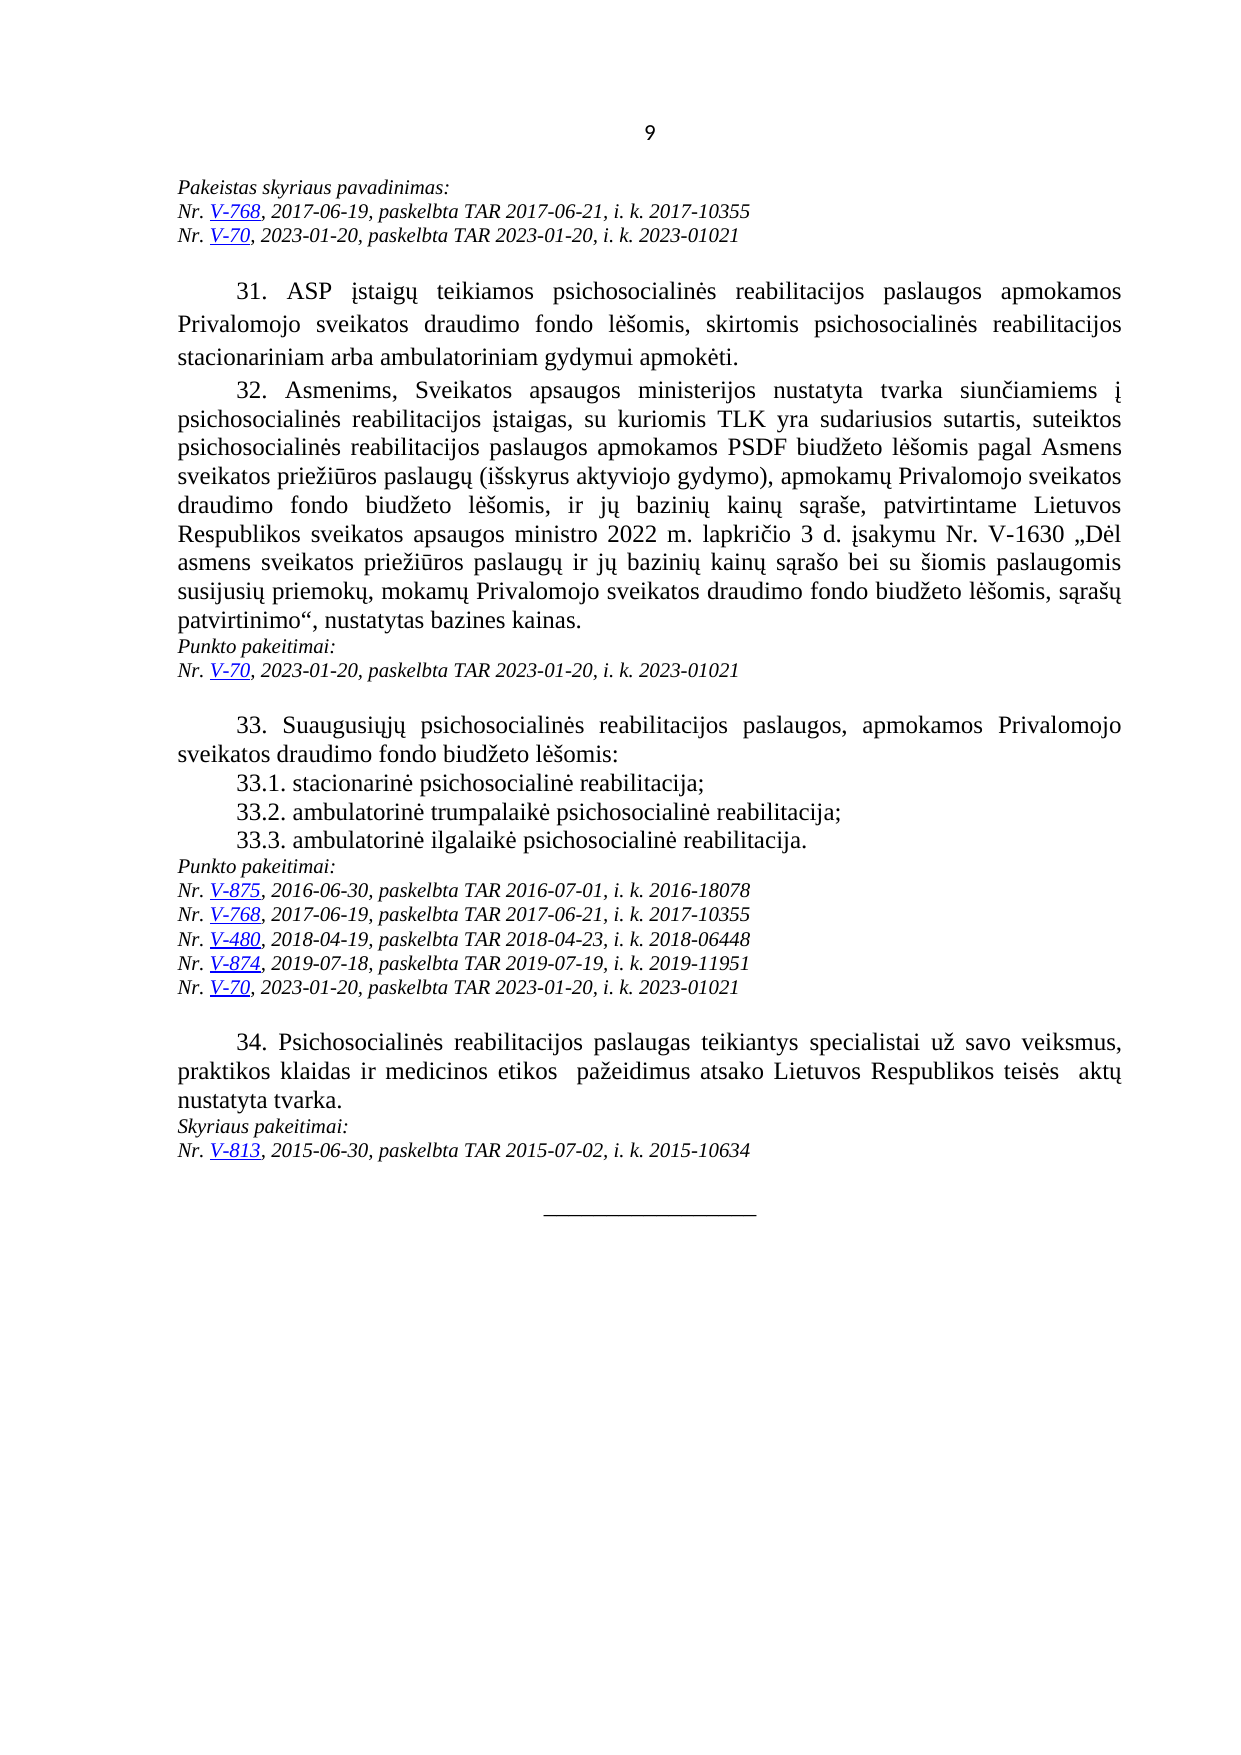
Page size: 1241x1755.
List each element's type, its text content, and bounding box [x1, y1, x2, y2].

text Punkto pakeitimai: [177, 854, 1122, 878]
text Nr. V-480, 2018-04-19, paskelbta TAR 2018-04-23, i. k. 2018-06448 [177, 926, 1122, 951]
text Nr. V-70, 2023-01-20, paskelbta TAR 2023-01-20, i. k. 2023-01021 [177, 974, 1122, 999]
text Nr. V-70, 2023-01-20, paskelbta TAR 2023-01-20, i. k. 2023-01021 [177, 658, 1122, 682]
text 34. Psichosocialinės reabilitacijos paslaugas teikiantys specialistai už savo veiksmus, praktikos klaidas ir medicinos etikos pažeidimus atsako Lietuvos Respublikos teisės aktų nustatyta tvarka. [177, 1027, 1122, 1114]
text _________________ [177, 1191, 1122, 1219]
text Pakeistas skyriaus pavadinimas: [177, 175, 1122, 199]
text Nr. V-768, 2017-06-19, paskelbta TAR 2017-06-21, i. k. 2017-10355 [177, 902, 1122, 926]
text Nr. V-70, 2023-01-20, paskelbta TAR 2023-01-20, i. k. 2023-01021 [177, 223, 1122, 247]
text 33.1. stacionarinė psichosocialinė reabilitacija; [177, 768, 1122, 797]
text Nr. V-875, 2016-06-30, paskelbta TAR 2016-07-01, i. k. 2016-18078 [177, 878, 1122, 902]
text 32. Asmenims, Sveikatos apsaugos ministerijos nustatyta tvarka siunčiamiems į psichosocialinės reabilitacijos įstaigas, su kuriomis TLK yra sudariusios sutartis, suteiktos psichosocialinės reabilitacijos paslaugos apmokamos PSDF biudžeto lėšomis pagal Asmens sveikatos priežiūros paslaugų (išskyrus aktyviojo gydymo), apmokamų Privalomojo sveikatos draudimo fondo biudžeto lėšomis, ir jų bazinių kainų sąraše, patvirtintame Lietuvos Respublikos sveikatos apsaugos ministro 2022 m. lapkričio 3 d. įsakymu Nr. V-1630 „Dėl asmens sveikatos priežiūros paslaugų ir jų bazinių kainų sąrašo bei su šiomis paslaugomis susijusių priemokų, mokamų Privalomojo sveikatos draudimo fondo biudžeto lėšomis, sąrašų patvirtinimo“, nustatytas bazines kainas. [177, 375, 1122, 634]
text 33.2. ambulatorinė trumpalaikė psichosocialinė reabilitacija; [236, 797, 1122, 826]
text 33. Suaugusiųjų psichosocialinės reabilitacijos paslaugos, apmokamos Privalomojo sveikatos draudimo fondo biudžeto lėšomis: [177, 711, 1122, 768]
text Punkto pakeitimai: [177, 634, 1122, 658]
text 33.3. ambulatorinė ilgalaikė psichosocialinė reabilitacija. [236, 826, 1122, 854]
text Nr. V-813, 2015-06-30, paskelbta TAR 2015-07-02, i. k. 2015-10634 [177, 1138, 1122, 1162]
text Nr. V-874, 2019-07-18, paskelbta TAR 2019-07-19, i. k. 2019-11951 [177, 951, 1122, 974]
text Skyriaus pakeitimai: [177, 1114, 1122, 1138]
text 31. ASP įstaigų teikiamos psichosocialinės reabilitacijos paslaugos apmokamos Privalomojo sveikatos draudimo fondo lėšomis, skirtomis psichosocialinės reabilitacijos stacionariniam arba ambulatoriniam gydymui apmokėti. [177, 276, 1122, 371]
text Nr. V-768, 2017-06-19, paskelbta TAR 2017-06-21, i. k. 2017-10355 [177, 199, 1122, 223]
